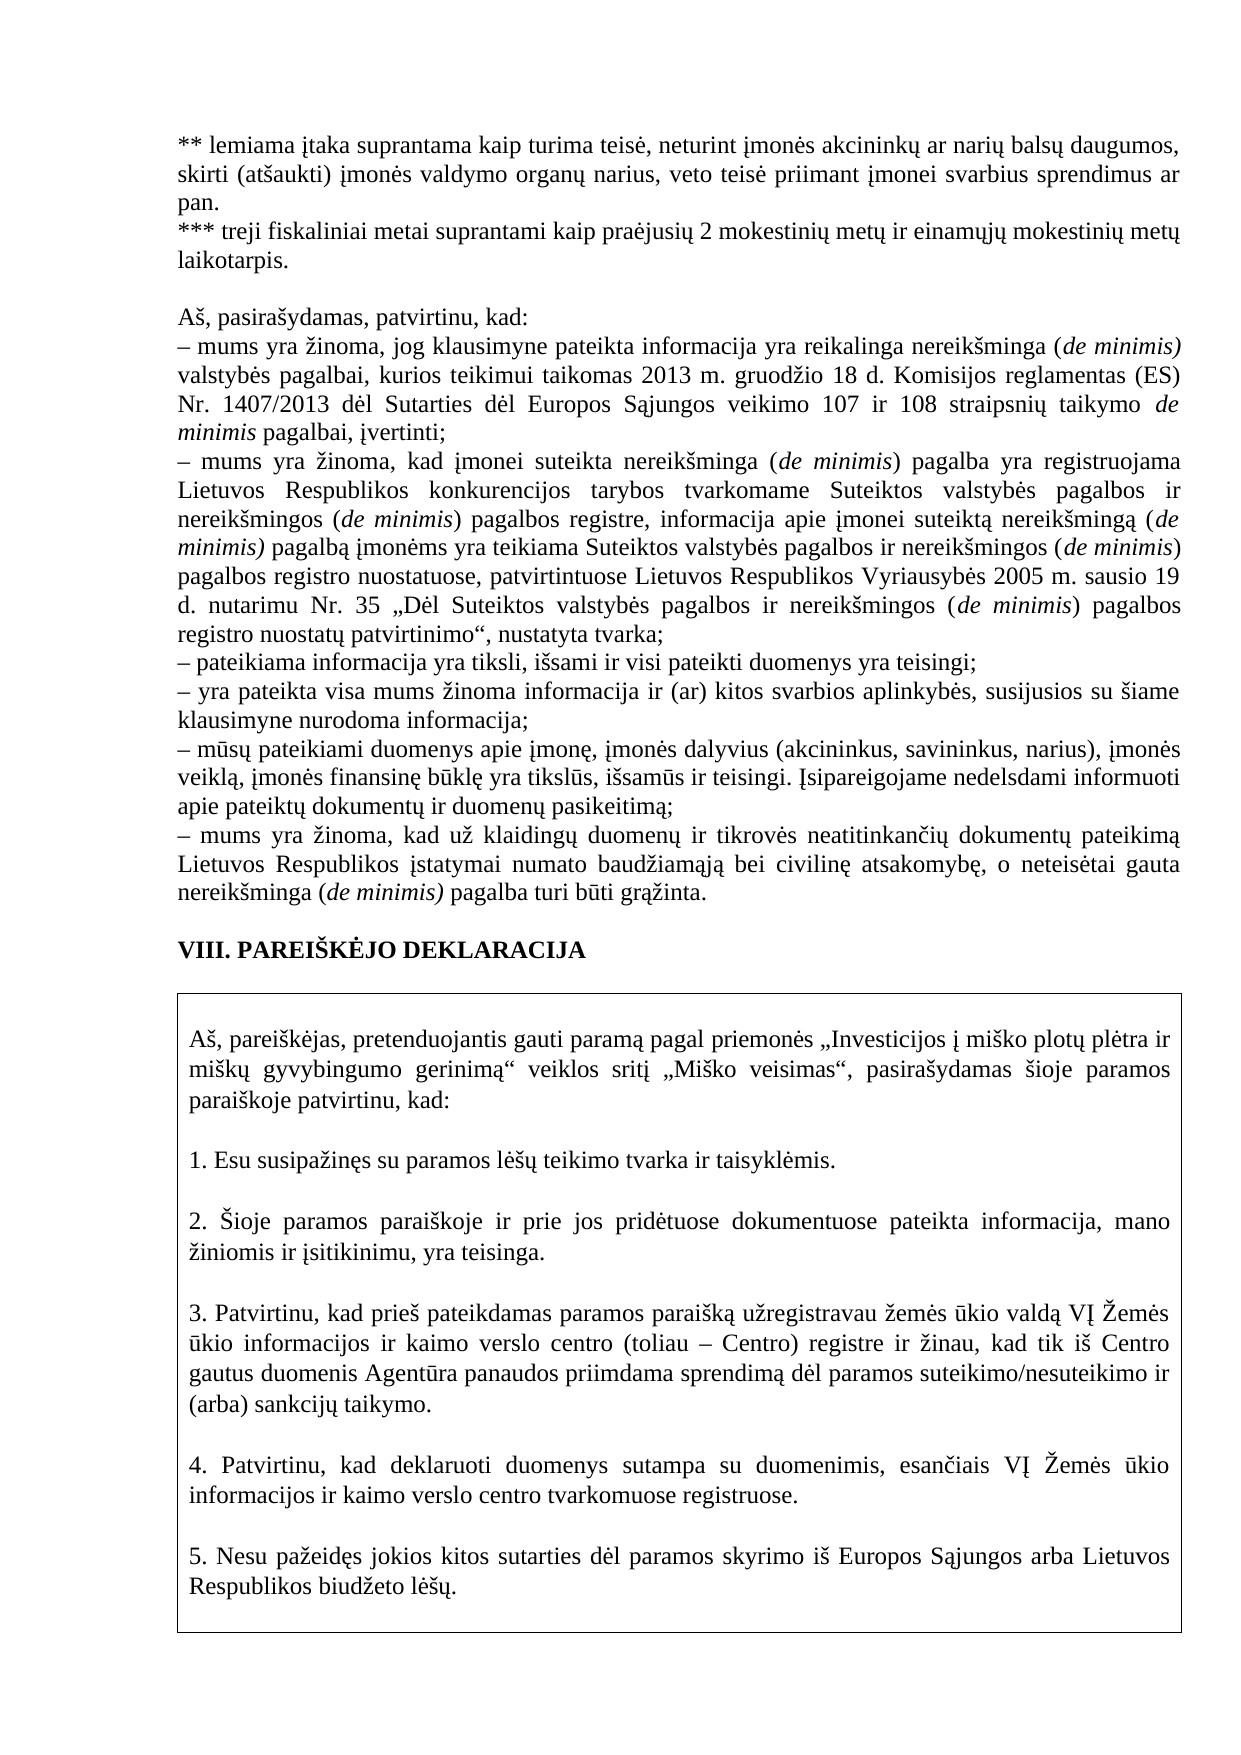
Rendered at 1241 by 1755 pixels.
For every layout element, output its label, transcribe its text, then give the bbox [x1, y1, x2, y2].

text – pateikiama informacija yra tiksli, išsami ir visi pateikti duomenys yra teisingi; [177, 647, 1181, 676]
text – mums yra žinoma, kad įmonei suteikta nereikšminga (de minimis) pagalba yra registruojama Lietuvos Respublikos konkurencijos tarybos tvarkomame Suteiktos valstybės pagalbos ir nereikšmingos (de minimis) pagalbos registre, informacija apie įmonei suteiktą nereikšmingą (de minimis) pagalbą įmonėms yra teikiama Suteiktos valstybės pagalbos ir nereikšmingos (de minimis) pagalbos registro nuostatuose, patvirtintuose Lietuvos Respublikos Vyriausybės 2005 m. sausio 19 d. nutarimu Nr. 35 „Dėl Suteiktos valstybės pagalbos ir nereikšmingos (de minimis) pagalbos registro nuostatų patvirtinimo“, nustatyta tvarka; [177, 446, 1181, 647]
text – mums yra žinoma, jog klausimyne pateikta informacija yra reikalinga nereikšminga (de minimis) valstybės pagalbai, kurios teikimui taikomas 2013 m. gruodžio 18 d. Komisijos reglamentas (ES) Nr. 1407/2013 dėl Sutarties dėl Europos Sąjungos veikimo 107 ir 108 straipsnių taikymo de minimis pagalbai, įvertinti; [177, 331, 1181, 446]
text ** lemiama įtaka suprantama kaip turima teisė, neturint įmonės akcininkų ar narių balsų daugumos, skirti (atšaukti) įmonės valdymo organų narius, veto teisė priimant įmonei svarbius sprendimus ar pan. [177, 130, 1181, 216]
text Aš, pasirašydamas, patvirtinu, kad: [177, 302, 1181, 331]
text – yra pateikta visa mums žinoma informacija ir (ar) kitos svarbios aplinkybės, susijusios su šiame klausimyne nurodoma informacija; [177, 676, 1181, 734]
text VIII. PAREIŠKĖJO DEKLARACIJA [177, 935, 1181, 964]
text – mums yra žinoma, kad už klaidingų duomenų ir tikrovės neatitinkančių dokumentų pateikimą Lietuvos Respublikos įstatymai numato baudžiamąją bei civilinę atsakomybę, o neteisėtai gauta nereikšminga (de minimis) pagalba turi būti grąžinta. [177, 820, 1181, 906]
text *** treji fiskaliniai metai suprantami kaip praėjusių 2 mokestinių metų ir einamųjų mokestinių metų laikotarpis. [177, 216, 1181, 274]
text – mūsų pateikiami duomenys apie įmonę, įmonės dalyvius (akcininkus, savininkus, narius), įmonės veiklą, įmonės finansinę būklę yra tikslūs, išsamūs ir teisingi. Įsipareigojame nedelsdami informuoti apie pateiktų dokumentų ir duomenų pasikeitimą; [177, 734, 1181, 820]
table_header Aš, pareiškėjas, pretenduojantis gauti paramą pagal priemonės „Investicijos į miško plotų plėtra ir miškų gyvybingumo gerinimą“ veiklos sritį „Miško veisimas“, pasirašydamas šioje paramos paraiškoje patvirtinu, kad: 1. Esu susipažinęs su paramos lėšų teikimo tvarka ir taisyklėmis. 2. Šioje paramos paraiškoje ir prie jos pridėtuose dokumentuose pateikta informacija, mano žiniomis ir įsitikinimu, yra teisinga. 3. Patvirtinu, kad prieš pateikdamas paramos paraišką užregistravau žemės ūkio valdą VĮ Žemės ūkio informacijos ir kaimo verslo centro (toliau – Centro) registre ir žinau, kad tik iš Centro gautus duomenis Agentūra panaudos priimdama sprendimą dėl paramos suteikimo/nesuteikimo ir (arba) sankcijų taikymo. 4. Patvirtinu, kad deklaruoti duomenys sutampa su duomenimis, esančiais VĮ Žemės ūkio informacijos ir kaimo verslo centro tvarkomuose registruose. 5. Nesu pažeidęs jokios kitos sutarties dėl paramos skyrimo iš Europos Sąjungos arba Lietuvos Respublikos biudžeto lėšų. [178, 994, 1181, 1632]
